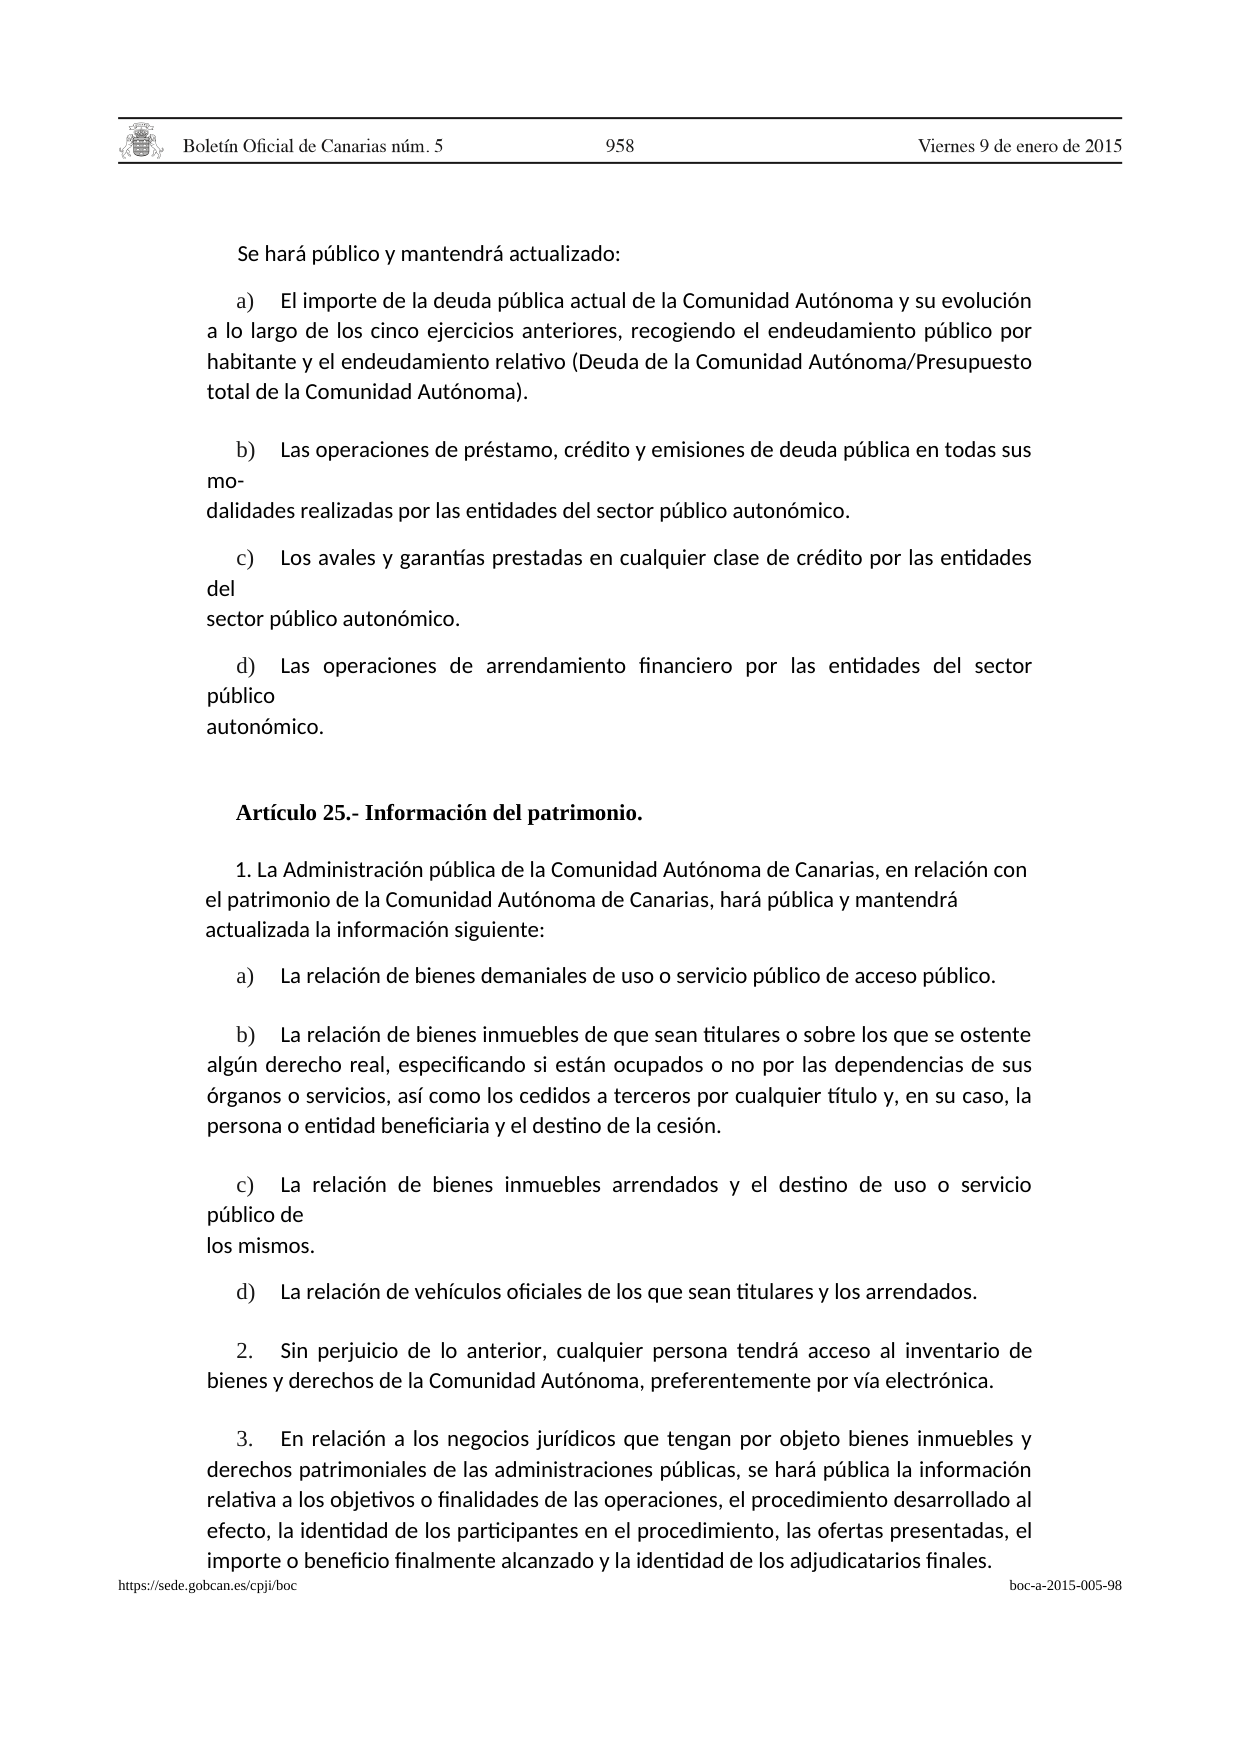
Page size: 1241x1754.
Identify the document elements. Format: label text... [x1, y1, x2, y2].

list La relación de bienes inmuebles arrendados y el destino de uso o servicio público de [207, 1170, 1034, 1228]
text Artículo 25.- Información del patrimonio. [236, 798, 1034, 825]
list La relación de vehículos oficiales de los que sean titulares y los arrendados. [207, 1277, 1034, 1305]
list En relación a los negocios jurídicos que tengan por objeto bienes inmuebles y derechos patrimoniales de las administraciones públicas, se hará pública la información relativa a los objetivos o finalidades de las operaciones, el procedimiento desarrollado al efecto, la identidad de los participantes en el procedimiento, las ofertas presentadas, el importe o beneficio finalmente alcanzado y la identidad de los adjudicatarios finales. [207, 1424, 1034, 1575]
list La relación de bienes inmuebles de que sean titulares o sobre los que se ostente algún derecho real, especificando si están ocupados o no por las dependencias de sus órganos o servicios, así como los cedidos a terceros por cualquier título y, en su caso, la persona o entidad beneficiaria y el destino de la cesión. [207, 1020, 1034, 1139]
list Los avales y garantías prestadas en cualquier clase de crédito por las entidades del [207, 543, 1034, 602]
text sector público autonómico. [206, 604, 1034, 632]
list Las operaciones de préstamo, crédito y emisiones de deuda pública en todas sus mo- [207, 436, 1034, 494]
list Las operaciones de arrendamiento financiero por las entidades del sector público [207, 651, 1034, 709]
text dalidades realizadas por las entidades del sector público autonómico. [206, 497, 1034, 525]
text los mismos. [206, 1231, 1034, 1259]
list La relación de bienes demaniales de uso o servicio público de acceso público. [207, 962, 1034, 989]
list Sin perjuicio de lo anterior, cualquier persona tendrá acceso al inventario de bienes y derechos de la Comunidad Autónoma, preferentemente por vía electrónica. [207, 1336, 1034, 1394]
list El importe de la deuda pública actual de la Comunidad Autónoma y su evolución a lo largo de los cinco ejercicios anteriores, recogiendo el endeudamiento público por habitante y el endeudamiento relativo (Deuda de la Comunidad Autónoma/Presupuesto total de la Comunidad Autónoma). [207, 286, 1034, 405]
text 1. La Administración pública de la Comunidad Autónoma de Canarias, en relación con el patrimonio de la Comunidad Autónoma de Canarias, hará pública y mantendrá actualizada la información siguiente: [205, 855, 1034, 943]
text autonómico. [206, 712, 1034, 740]
text Se hará público y mantendrá actualizado: [237, 239, 1034, 267]
